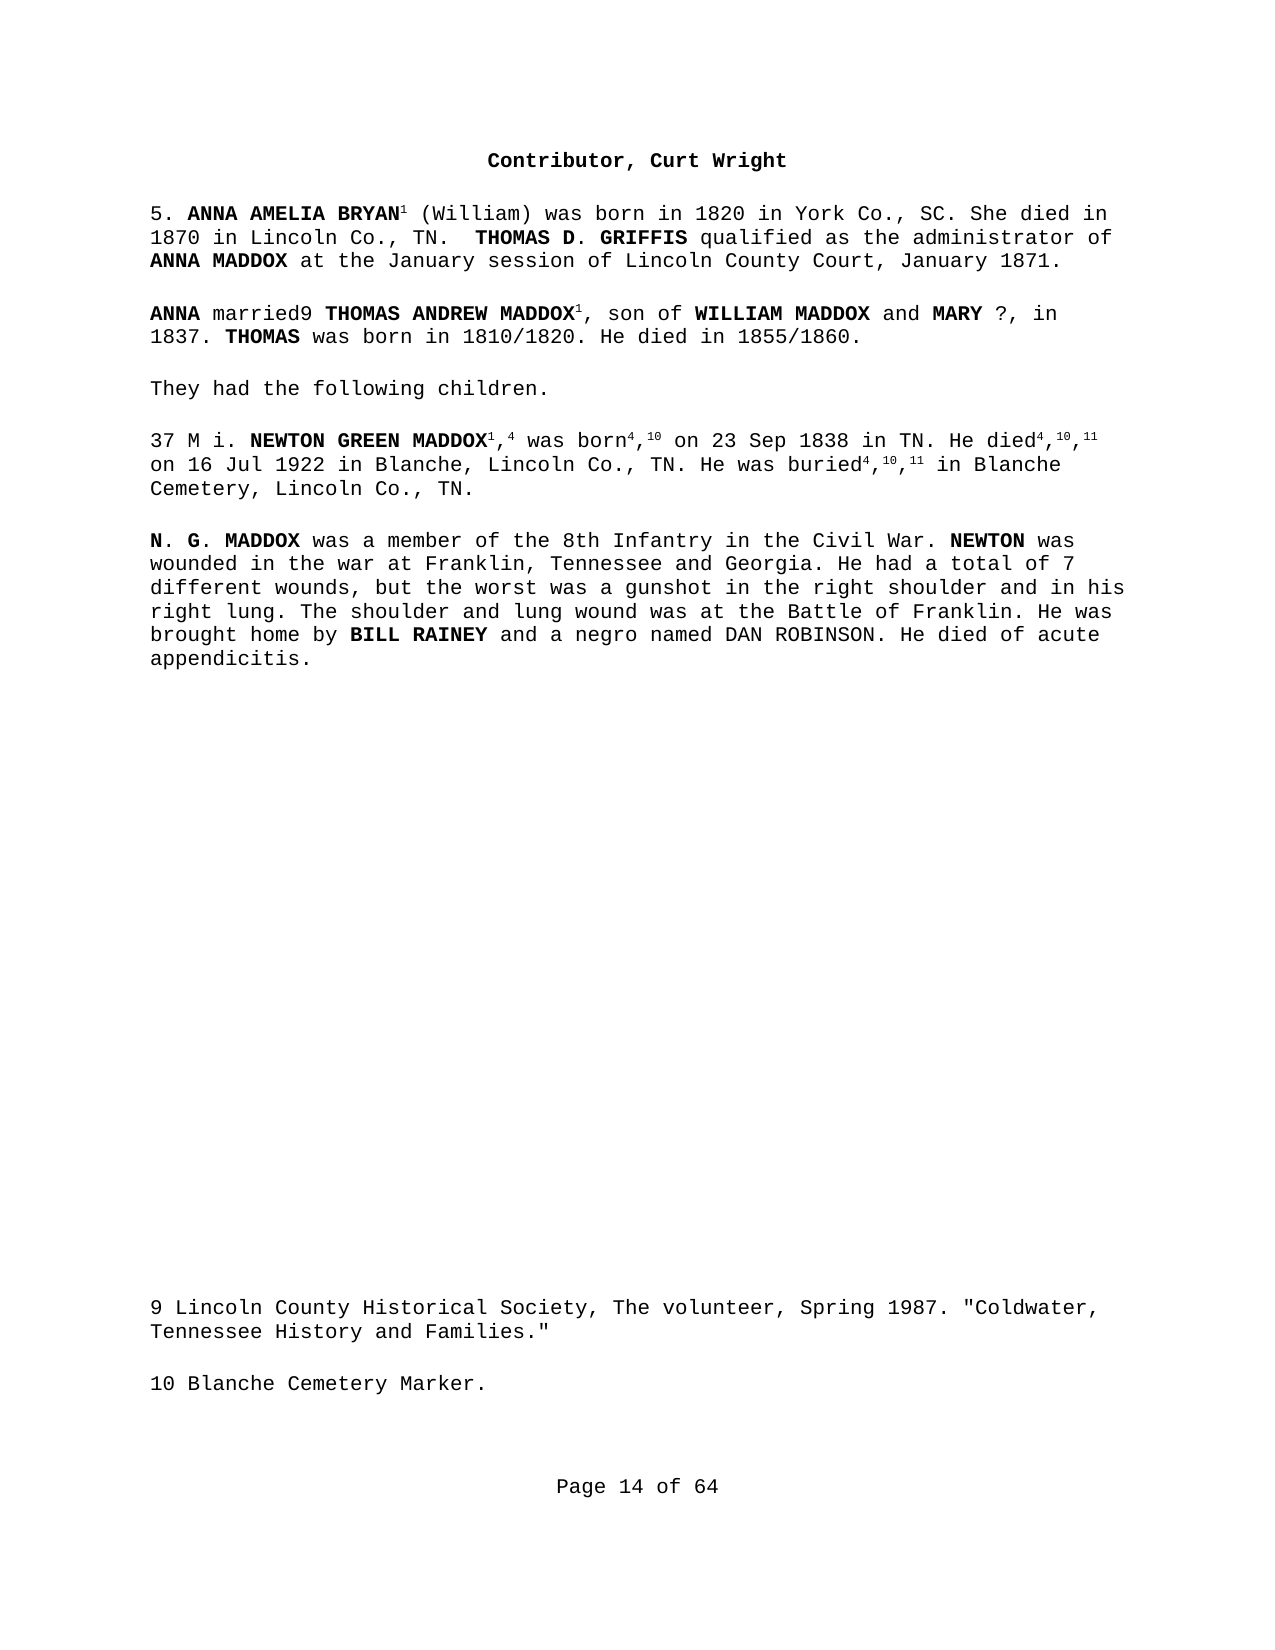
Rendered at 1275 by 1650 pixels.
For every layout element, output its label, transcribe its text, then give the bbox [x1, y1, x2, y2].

text 5. Anna Amelia BRYAN1 (William) was born in 1820 in York Co., SC. She died in 1870 in Lincoln Co., TN. Thomas D. Griffis qualified as the administrator of Anna Maddox at the January session of Lincoln County Court, January 1871. [150, 203, 1125, 274]
text 9 Lincoln County Historical Society, The volunteer, Spring 1987. "Coldwater, [150, 1297, 1125, 1321]
text 37 M i. Newton Green MADDOX1,4 was born4,10 on 23 Sep 1838 in TN. He died4,10,11 on 16 Jul 1922 in Blanche, Lincoln Co., TN. He was buried4,10,11 in Blanche Cemetery, Lincoln Co., TN. [150, 430, 1125, 501]
text Tennessee History and Families." [150, 1321, 1125, 1344]
text They had the following children. [150, 378, 1125, 402]
text N. G. Maddox was a member of the 8th Infantry in the Civil War. Newton was wounded in the war at Franklin, Tennessee and Georgia. He had a total of 7 different wounds, but the worst was a gunshot in the right shoulder and in his right lung. The shoulder and lung wound was at the Battle of Franklin. He was brought home by Bill Rainey and a negro named Dan Robinson. He died of acute appendicitis. [150, 530, 1125, 672]
text Anna married9 Thomas Andrew MADDOX1, son of William MADDOX and Mary ?, in 1837. Thomas was born in 1810/1820. He died in 1855/1860. [150, 302, 1125, 350]
text 10 Blanche Cemetery Marker. [150, 1373, 1125, 1397]
